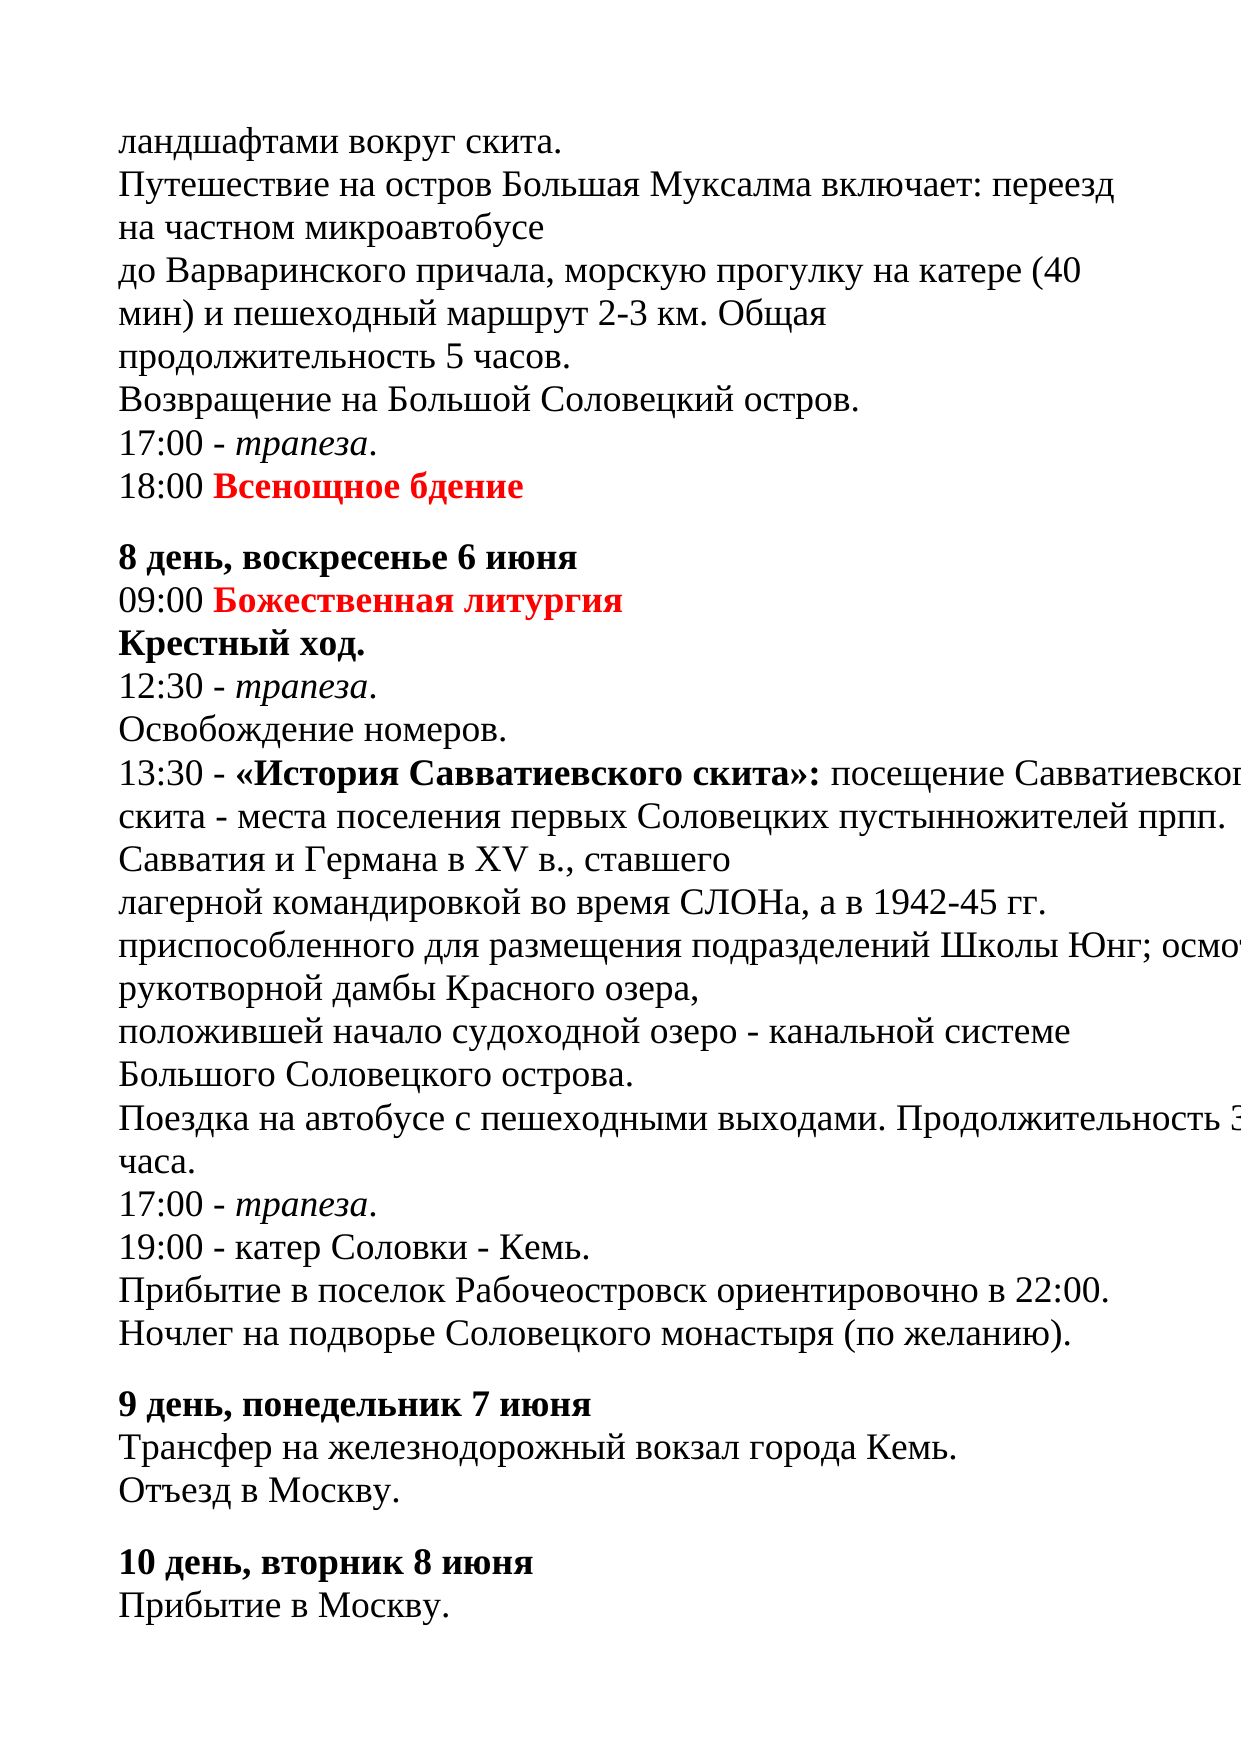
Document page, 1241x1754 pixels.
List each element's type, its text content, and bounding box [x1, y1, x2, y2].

text 8 день, воскресенье 6 июня [118, 534, 1122, 577]
text Крестный ход. [118, 621, 1240, 664]
text Прибытие в Москву. [118, 1582, 1122, 1625]
text 10 день, вторник 8 июня [118, 1539, 1122, 1582]
text Отъезд в Москву. [118, 1468, 1122, 1511]
text 09:00 Божественная литургия [118, 577, 1240, 621]
text 9 день, понедельник 7 июня [118, 1382, 1122, 1425]
text Прибытие в поселок Рабочеостровск ориентировочно в 22:00. [118, 1267, 1122, 1311]
text 12:30 - трапеза. [118, 664, 1240, 707]
text до Варваринского причала, морскую прогулку на катере (40 мин) и пешеходный маршрут 2-3 км. Общая продолжительность 5 часов. [118, 247, 1122, 377]
text Трансфер на железнодорожный вокзал города Кемь. [118, 1425, 1122, 1468]
text Возвращение на Большой Соловецкий остров. [118, 377, 1122, 420]
text 19:00 - катер Соловки - Кемь. [118, 1224, 1122, 1267]
text положившей начало судоходной озеро - канальной системе Большого Соловецкого острова. [118, 1009, 1240, 1095]
text 17:00 - трапеза. [118, 420, 1122, 463]
text Ночлег на подворье Соловецкого монастыря (по желанию). [118, 1311, 1122, 1354]
text лагерной командировкой во время СЛОНа, а в 1942-45 гг. приспособленного для размещения подразделений Школы Юнг; осмотр рукотворной дамбы Красного озера, [118, 879, 1240, 1009]
text 13:30 - «История Савватиевского скита»: посещение Савватиевского скита - места поселения первых Соловецких пустынножителей прпп. Савватия и Германа в XV в., ставшего [118, 750, 1240, 879]
text Поездка на автобусе с пешеходными выходами. Продолжительность 3.5 часа. [118, 1095, 1240, 1181]
text 17:00 - трапеза. [118, 1181, 1240, 1224]
text Путешествие на остров Большая Муксалма включает: переезд на частном микроавтобусе [118, 161, 1122, 247]
text ландшафтами вокруг скита. [118, 118, 1122, 161]
text Освобождение номеров. [118, 707, 1240, 750]
text 18:00 Всенощное бдение [118, 463, 1240, 506]
